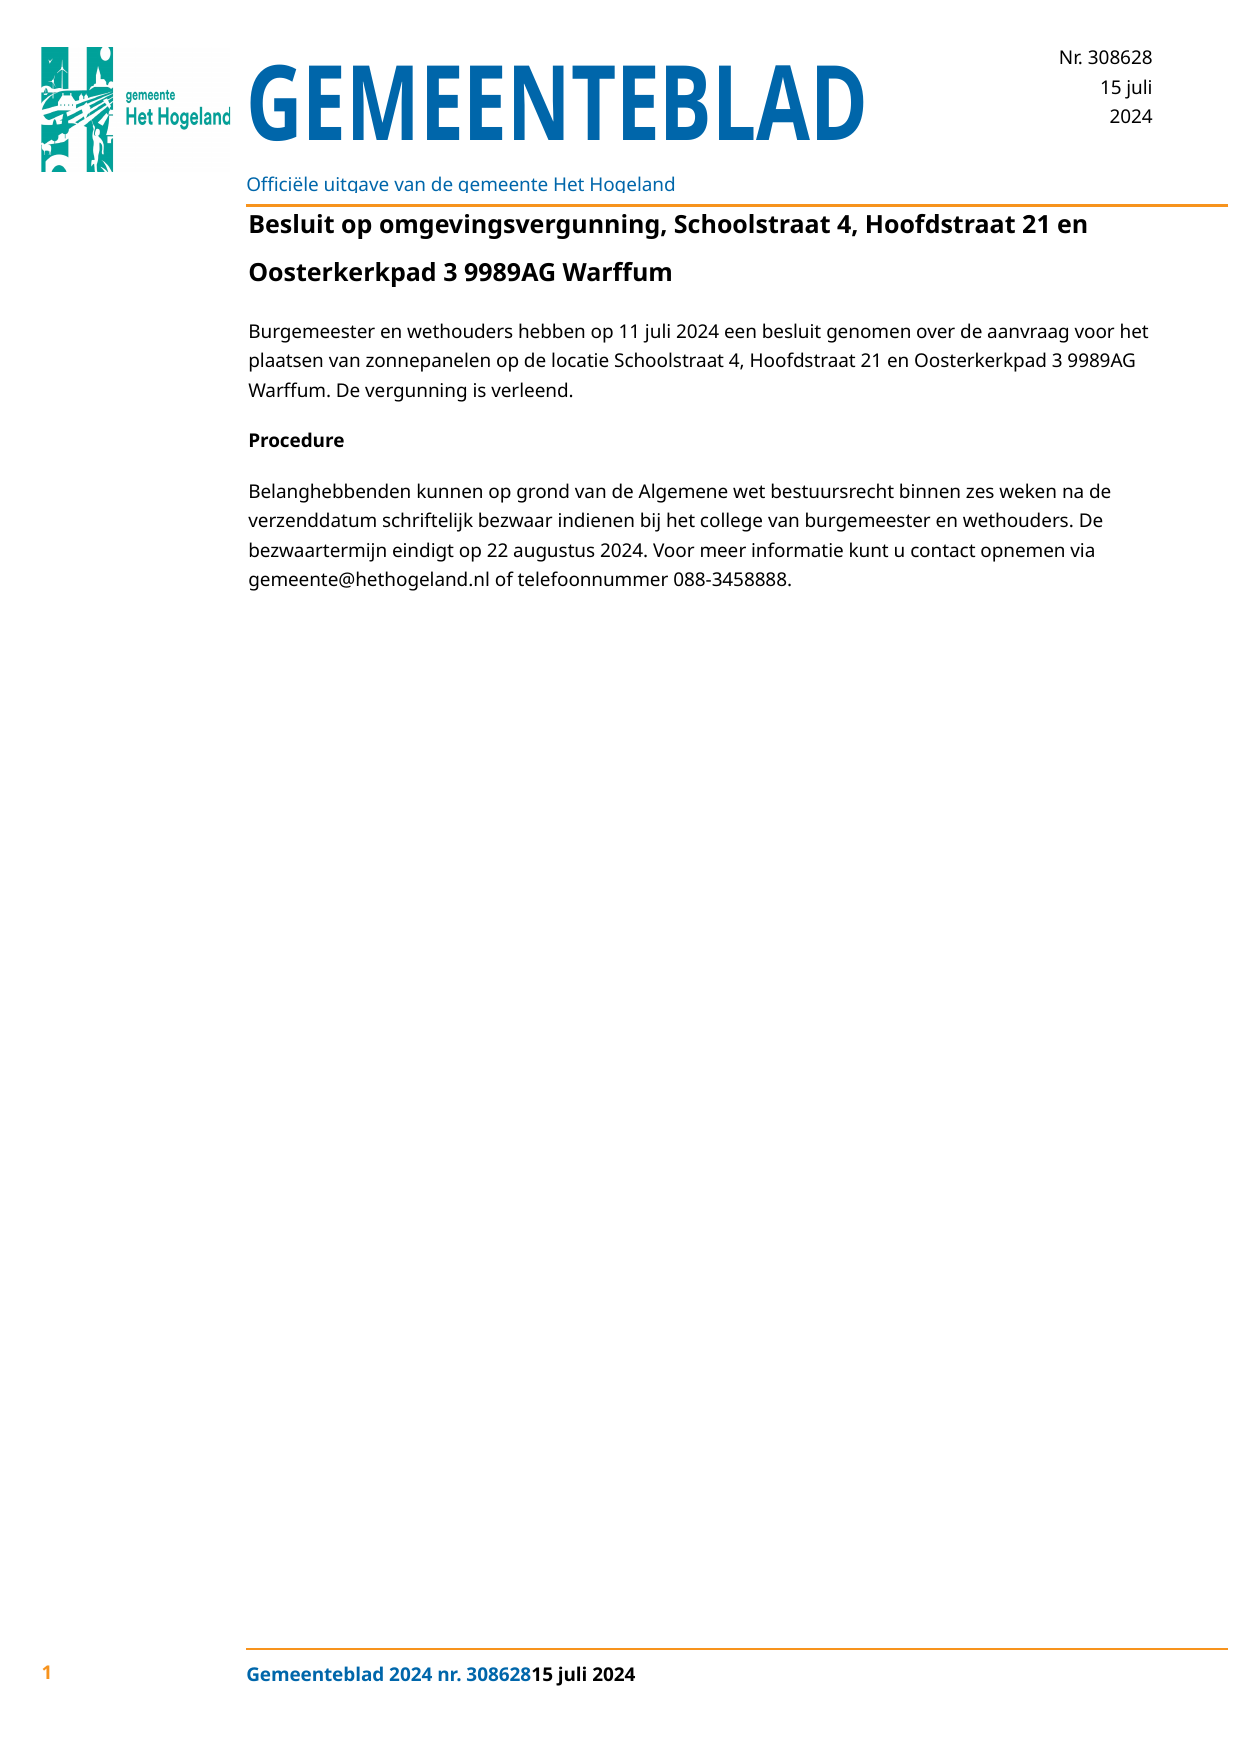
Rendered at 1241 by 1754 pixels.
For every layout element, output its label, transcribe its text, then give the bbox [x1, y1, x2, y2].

text Belanghebbenden kunnen op grond van de Algemene wet bestuursrecht binnen zes weken na de verzenddatum schriftelijk bezwaar indienen bij het college van burgemeester en wethouders. De bezwaartermijn eindigt op 22 augustus 2024. Voor meer informatie kunt u contact opnemen via gemeente@hethogeland.nl of telefoonnummer 088-3458888. [248, 478, 1152, 592]
text Besluit op omgevingsvergunning, Schoolstraat 4, Hoofdstraat 21 en Oosterkerkpad 3 9989AG Warffum [248, 207, 1152, 288]
picture [41, 47, 231, 172]
text Procedure [248, 427, 1152, 453]
text Burgemeester en wethouders hebben op 11 juli 2024 een besluit genomen over de aanvraag voor het plaatsen van zonnepanelen op de locatie Schoolstraat 4, Hoofdstraat 21 en Oosterkerkpad 3 9989AG Warffum. De vergunning is verleend. [248, 318, 1152, 403]
